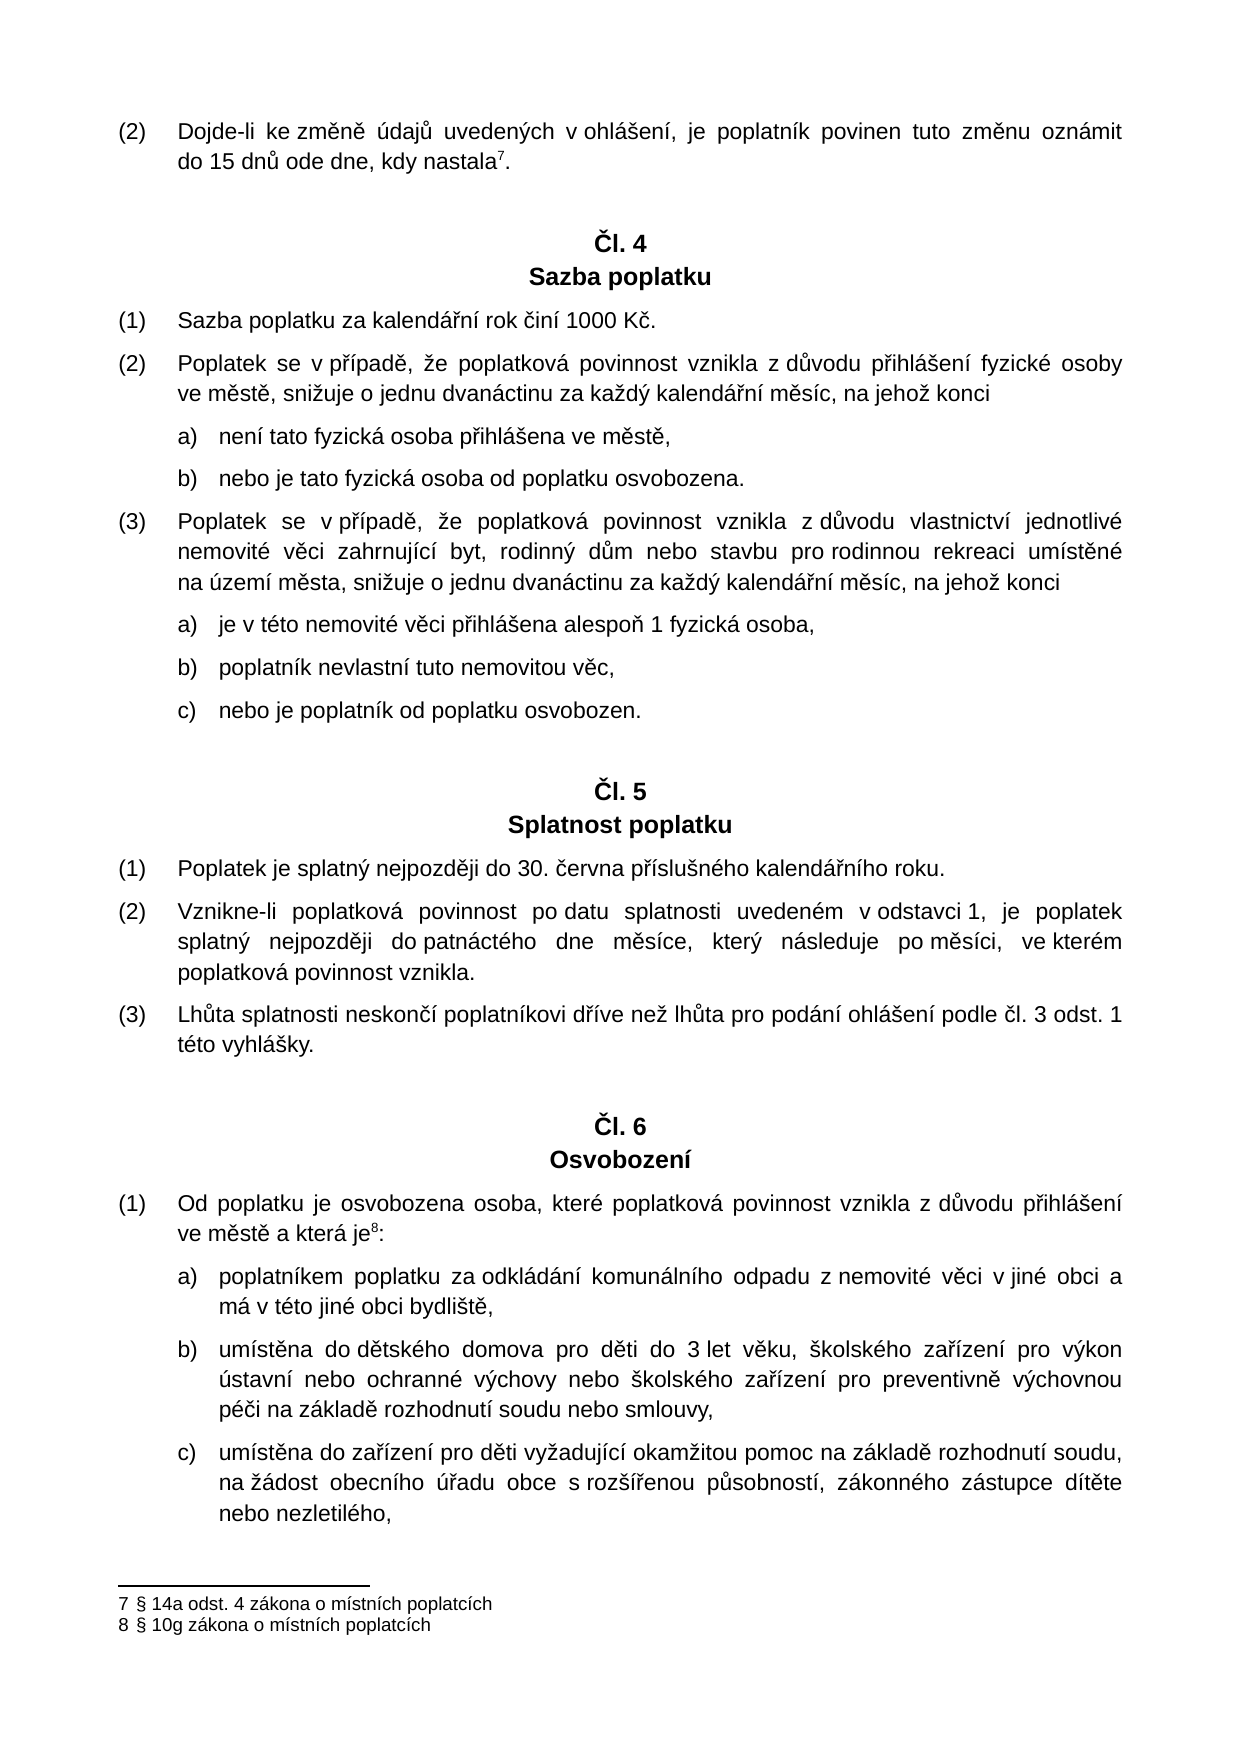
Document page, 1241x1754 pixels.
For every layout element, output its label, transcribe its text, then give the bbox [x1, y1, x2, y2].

list § 14a odst. 4 zákona o místních poplatcích [118, 1592, 1122, 1614]
list § 10g zákona o místních poplatcích [118, 1614, 1122, 1635]
list nebo je tato fyzická osoba od poplatku osvobozena. [177, 465, 1122, 492]
list Poplatek je splatný nejpozději do 30. června příslušného kalendářního roku. [118, 855, 1122, 882]
subtitle Čl. 6 Osvobození [118, 1112, 1122, 1173]
subtitle Čl. 4 Sazba poplatku [118, 228, 1122, 290]
list je v této nemovité věci přihlášena alespoň 1 fyzická osoba, [177, 611, 1122, 638]
list umístěna do dětského domova pro děti do 3 let věku, školského zařízení pro výkon ústavní nebo ochranné výchovy nebo školského zařízení pro preventivně výchovnou péči na základě rozhodnutí soudu nebo smlouvy, [177, 1336, 1122, 1423]
list nebo je poplatník od poplatku osvobozen. [177, 697, 1122, 723]
subtitle Čl. 5 Splatnost poplatku [118, 777, 1122, 839]
list Od poplatku je osvobozena osoba, které poplatková povinnost vznikla z důvodu přihlášení ve městě a která je: [118, 1190, 1122, 1247]
list Poplatek se v případě, že poplatková povinnost vznikla z důvodu vlastnictví jednotlivé nemovité věci zahrnující byt, rodinný dům nebo stavbu pro rodinnou rekreaci umístěné na území města, snižuje o jednu dvanáctinu za každý kalendářní měsíc, na jehož konci [118, 508, 1122, 595]
list není tato fyzická osoba přihlášena ve městě, [177, 423, 1122, 449]
list Poplatek se v případě, že poplatková povinnost vznikla z důvodu přihlášení fyzické osoby ve městě, snižuje o jednu dvanáctinu za každý kalendářní měsíc, na jehož konci [118, 350, 1122, 406]
list Lhůta splatnosti neskončí poplatníkovi dříve než lhůta pro podání ohlášení podle čl. 3 odst. 1 této vyhlášky. [118, 1001, 1122, 1058]
list Sazba poplatku za kalendářní rok činí 1000 Kč. [118, 307, 1122, 333]
list poplatníkem poplatku za odkládání komunálního odpadu z nemovité věci v jiné obci a má v této jiné obci bydliště, [177, 1263, 1122, 1320]
list umístěna do zařízení pro děti vyžadující okamžitou pomoc na základě rozhodnutí soudu, na žádost obecního úřadu obce s rozšířenou působností, zákonného zástupce dítěte nebo nezletilého, [177, 1439, 1122, 1526]
list Vznikne-li poplatková povinnost po datu splatnosti uvedeném v odstavci 1, je poplatek splatný nejpozději do patnáctého dne měsíce, který následuje po měsíci, ve kterém poplatková povinnost vznikla. [118, 898, 1122, 985]
list poplatník nevlastní tuto nemovitou věc, [177, 654, 1122, 680]
list Dojde-li ke změně údajů uvedených v ohlášení, je poplatník povinen tuto změnu oznámit do 15 dnů ode dne, kdy nastala. [118, 118, 1122, 175]
